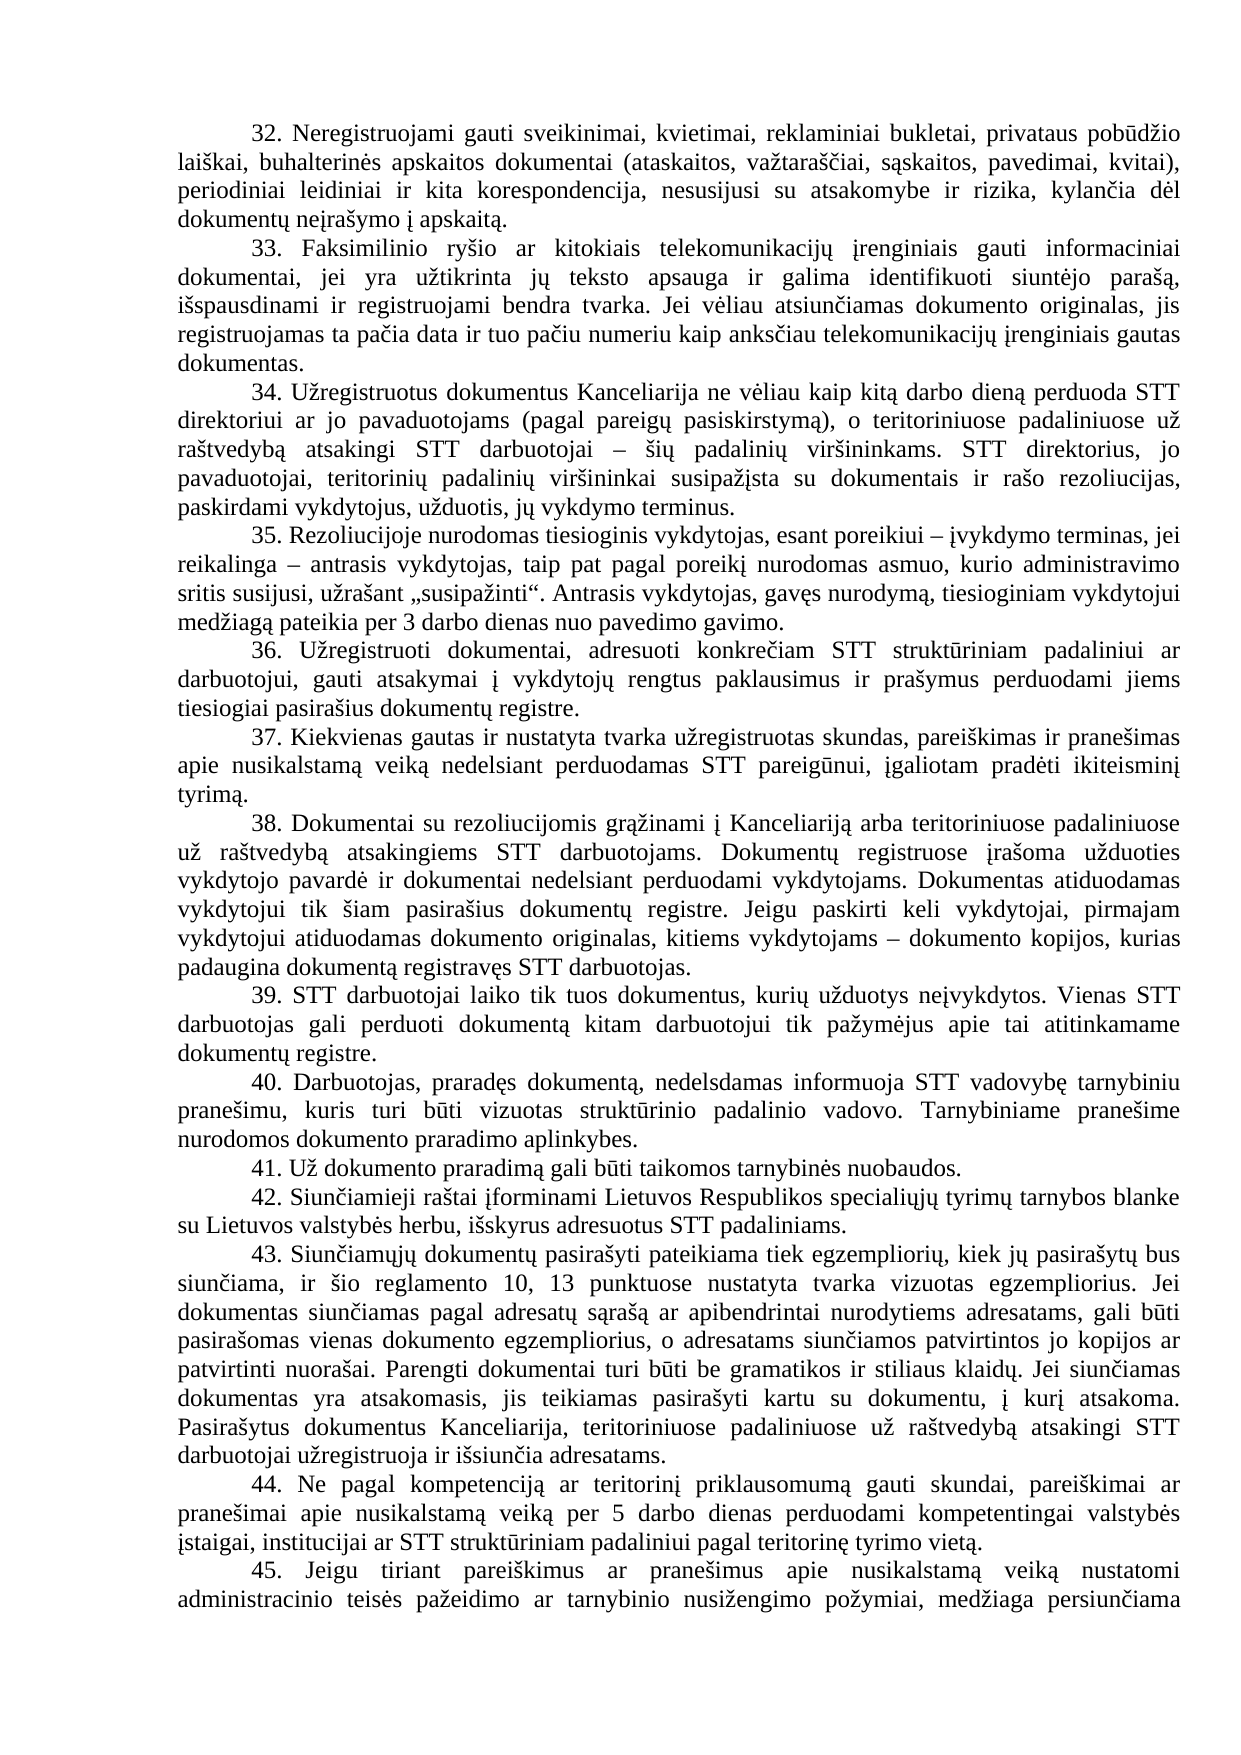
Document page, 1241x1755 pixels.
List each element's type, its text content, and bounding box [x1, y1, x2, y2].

text 41. Už dokumento praradimą gali būti taikomos tarnybinės nuobaudos. [177, 1153, 1181, 1182]
text 33. Faksimilinio ryšio ar kitokiais telekomunikacijų įrenginiais gauti informaciniai dokumentai, jei yra užtikrinta jų teksto apsauga ir galima identifikuoti siuntėjo parašą, išspausdinami ir registruojami bendra tvarka. Jei vėliau atsiunčiamas dokumento originalas, jis registruojamas ta pačia data ir tuo pačiu numeriu kaip anksčiau telekomunikacijų įrenginiais gautas dokumentas. [177, 233, 1181, 377]
text 42. Siunčiamieji raštai įforminami Lietuvos Respublikos specialiųjų tyrimų tarnybos blanke su Lietuvos valstybės herbu, išskyrus adresuotus STT padaliniams. [177, 1182, 1181, 1239]
text 37. Kiekvienas gautas ir nustatyta tvarka užregistruotas skundas, pareiškimas ir pranešimas apie nusikalstamą veiką nedelsiant perduodamas STT pareigūnui, įgaliotam pradėti ikiteisminį tyrimą. [177, 722, 1181, 808]
text 38. Dokumentai su rezoliucijomis grąžinami į Kanceliariją arba teritoriniuose padaliniuose už raštvedybą atsakingiems STT darbuotojams. Dokumentų registruose įrašoma užduoties vykdytojo pavardė ir dokumentai nedelsiant perduodami vykdytojams. Dokumentas atiduodamas vykdytojui tik šiam pasirašius dokumentų registre. Jeigu paskirti keli vykdytojai, pirmajam vykdytojui atiduodamas dokumento originalas, kitiems vykdytojams – dokumento kopijos, kurias padaugina dokumentą registravęs STT darbuotojas. [177, 808, 1181, 981]
text 39. STT darbuotojai laiko tik tuos dokumentus, kurių užduotys neįvykdytos. Vienas STT darbuotojas gali perduoti dokumentą kitam darbuotojui tik pažymėjus apie tai atitinkamame dokumentų registre. [177, 981, 1181, 1067]
text 44. Ne pagal kompetenciją ar teritorinį priklausomumą gauti skundai, pareiškimai ar pranešimai apie nusikalstamą veiką per 5 darbo dienas perduodami kompetentingai valstybės įstaigai, institucijai ar STT struktūriniam padaliniui pagal teritorinę tyrimo vietą. [177, 1469, 1181, 1556]
text 32. Neregistruojami gauti sveikinimai, kvietimai, reklaminiai bukletai, privataus pobūdžio laiškai, buhalterinės apskaitos dokumentai (ataskaitos, važtaraščiai, sąskaitos, pavedimai, kvitai), periodiniai leidiniai ir kita korespondencija, nesusijusi su atsakomybe ir rizika, kylančia dėl dokumentų neįrašymo į apskaitą. [177, 118, 1181, 233]
text 45. Jeigu tiriant pareiškimus ar pranešimus apie nusikalstamą veiką nustatomi administracinio teisės pažeidimo ar tarnybinio nusižengimo požymiai, medžiaga persiunčiama [177, 1556, 1181, 1613]
text 40. Darbuotojas, praradęs dokumentą, nedelsdamas informuoja STT vadovybę tarnybiniu pranešimu, kuris turi būti vizuotas struktūrinio padalinio vadovo. Tarnybiniame pranešime nurodomos dokumento praradimo aplinkybes. [177, 1067, 1181, 1153]
text 36. Užregistruoti dokumentai, adresuoti konkrečiam STT struktūriniam padaliniui ar darbuotojui, gauti atsakymai į vykdytojų rengtus paklausimus ir prašymus perduodami jiems tiesiogiai pasirašius dokumentų registre. [177, 636, 1181, 722]
text 43. Siunčiamųjų dokumentų pasirašyti pateikiama tiek egzempliorių, kiek jų pasirašytų bus siunčiama, ir šio reglamento 10, 13 punktuose nustatyta tvarka vizuotas egzempliorius. Jei dokumentas siunčiamas pagal adresatų sąrašą ar apibendrintai nurodytiems adresatams, gali būti pasirašomas vienas dokumento egzempliorius, o adresatams siunčiamos patvirtintos jo kopijos ar patvirtinti nuorašai. Parengti dokumentai turi būti be gramatikos ir stiliaus klaidų. Jei siunčiamas dokumentas yra atsakomasis, jis teikiamas pasirašyti kartu su dokumentu, į kurį atsakoma. Pasirašytus dokumentus Kanceliarija, teritoriniuose padaliniuose už raštvedybą atsakingi STT darbuotojai užregistruoja ir išsiunčia adresatams. [177, 1239, 1181, 1469]
text 35. Rezoliucijoje nurodomas tiesioginis vykdytojas, esant poreikiui – įvykdymo terminas, jei reikalinga – antrasis vykdytojas, taip pat pagal poreikį nurodomas asmuo, kurio administravimo sritis susijusi, užrašant „susipažinti“. Antrasis vykdytojas, gavęs nurodymą, tiesioginiam vykdytojui medžiagą pateikia per 3 darbo dienas nuo pavedimo gavimo. [177, 521, 1181, 636]
text 34. Užregistruotus dokumentus Kanceliarija ne vėliau kaip kitą darbo dieną perduoda STT direktoriui ar jo pavaduotojams (pagal pareigų pasiskirstymą), o teritoriniuose padaliniuose už raštvedybą atsakingi STT darbuotojai – šių padalinių viršininkams. STT direktorius, jo pavaduotojai, teritorinių padalinių viršininkai susipažįsta su dokumentais ir rašo rezoliucijas, paskirdami vykdytojus, užduotis, jų vykdymo terminus. [177, 377, 1181, 521]
